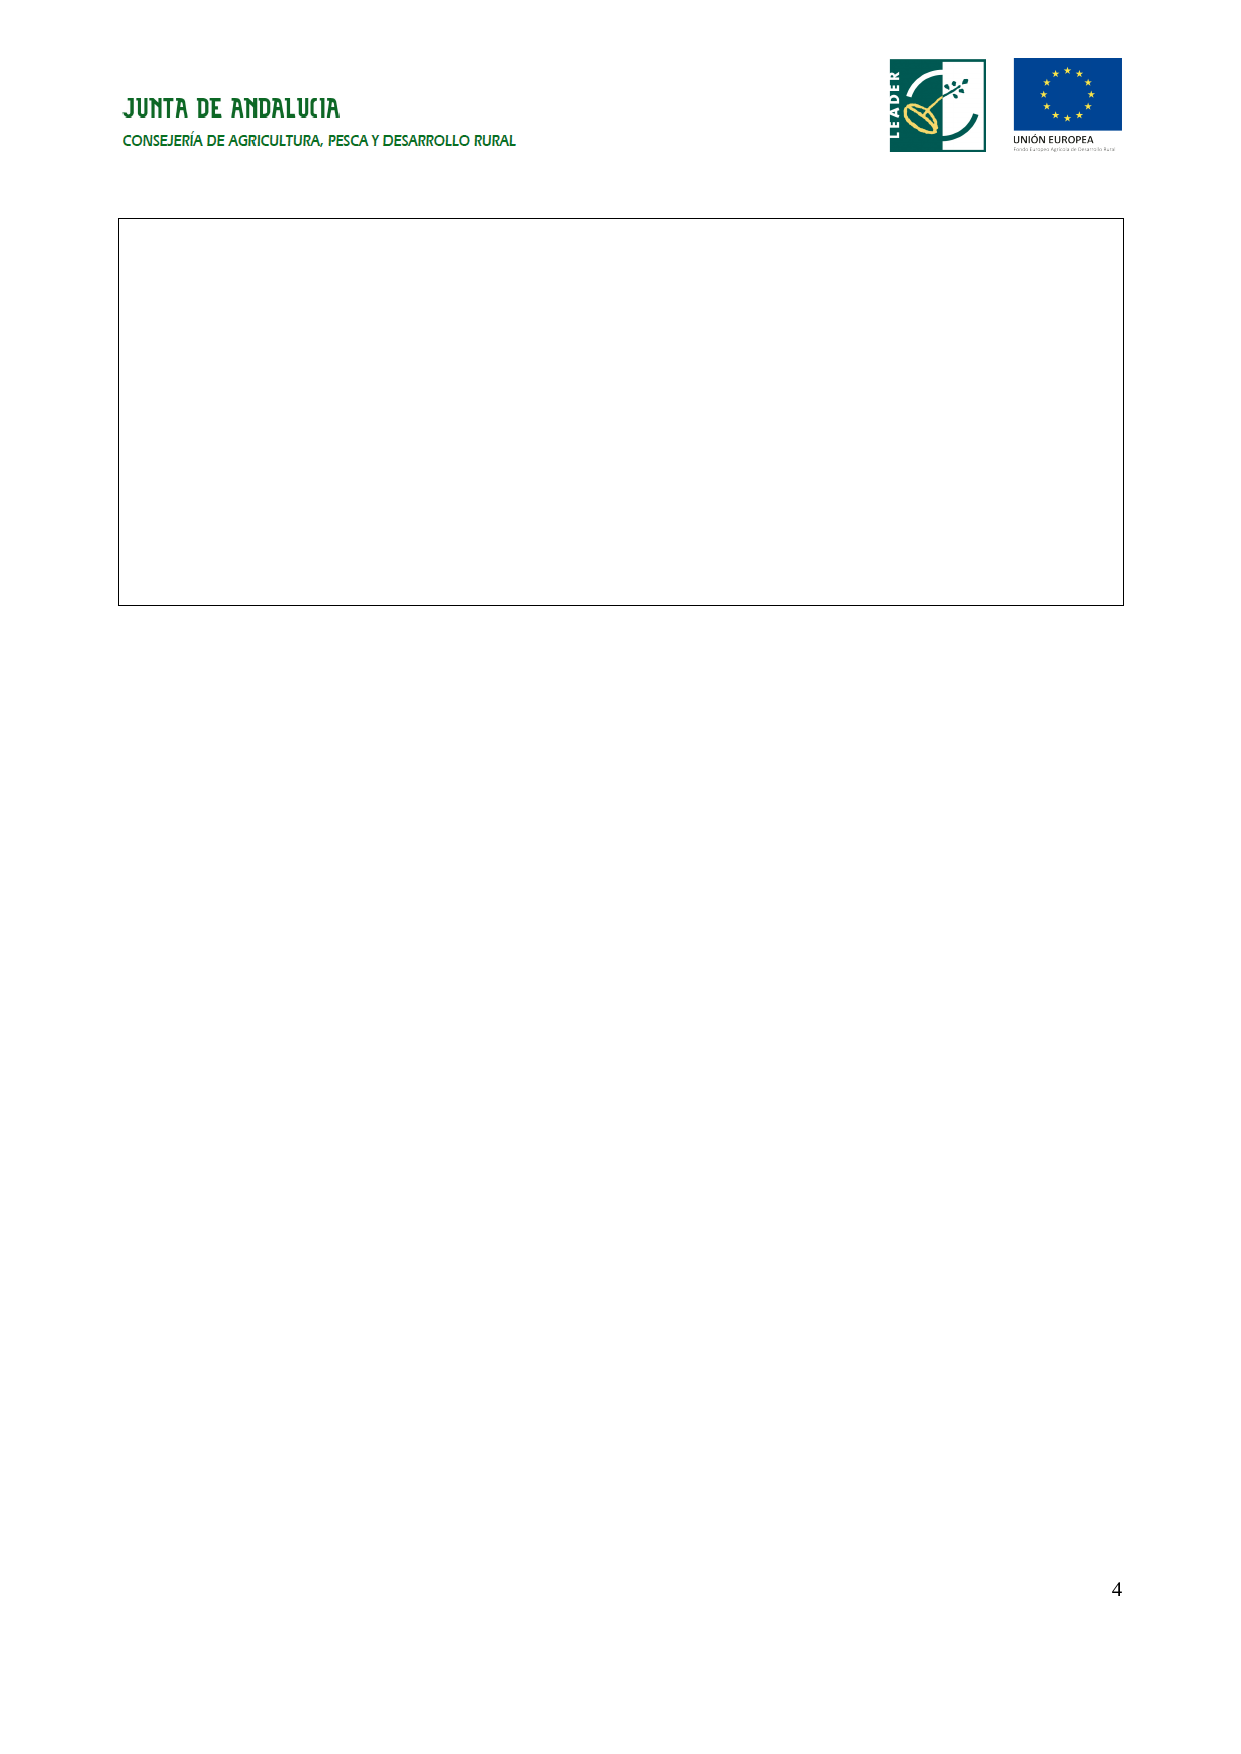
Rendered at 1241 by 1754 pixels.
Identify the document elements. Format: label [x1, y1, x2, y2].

table_cell [119, 219, 1123, 605]
